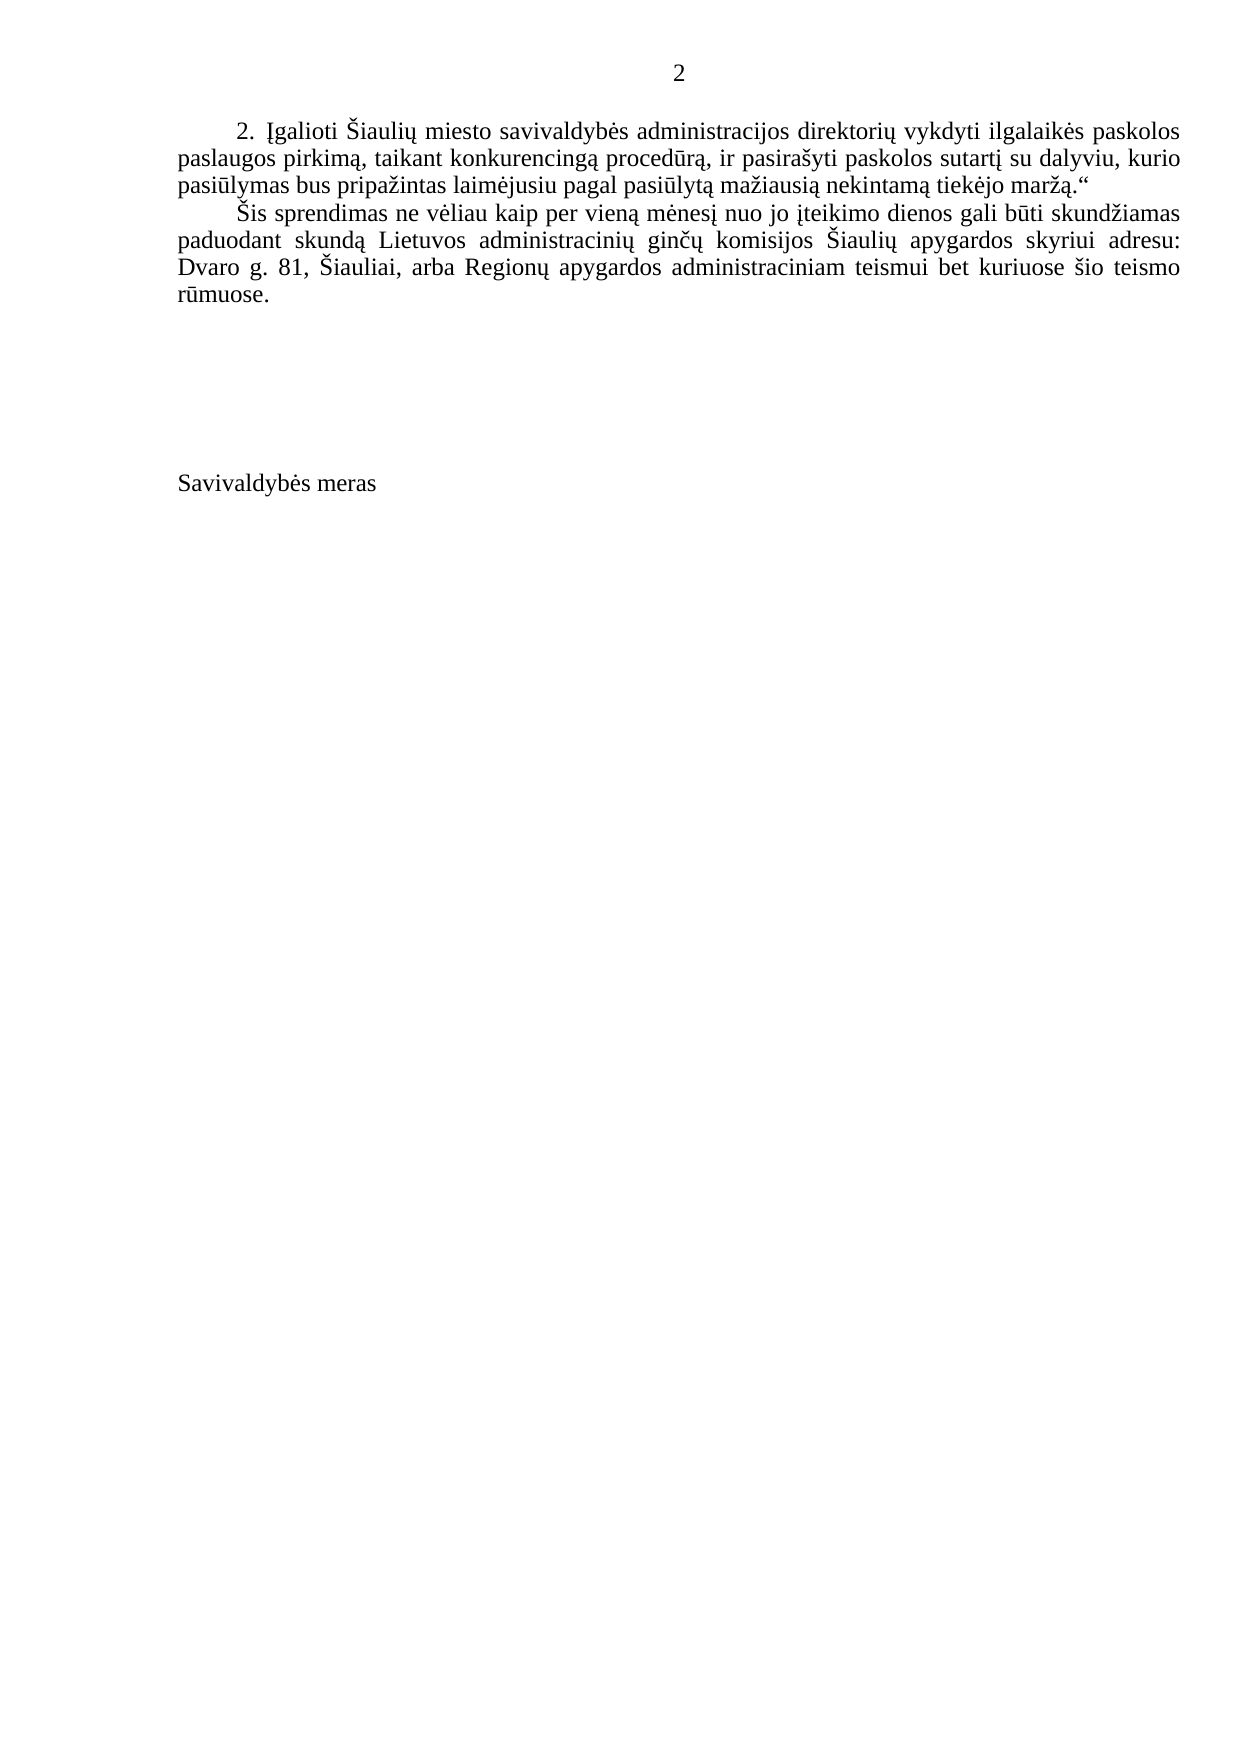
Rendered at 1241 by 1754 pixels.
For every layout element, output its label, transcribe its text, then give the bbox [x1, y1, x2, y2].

text Šis sprendimas ne vėliau kaip per vieną mėnesį nuo jo įteikimo dienos gali būti skundžiamas paduodant skundą Lietuvos administracinių ginčų komisijos Šiaulių apygardos skyriui adresu: Dvaro g. 81, Šiauliai, arba Regionų apygardos administraciniam teismui bet kuriuose šio teismo rūmuose. [177, 199, 1181, 308]
text 2. Įgalioti Šiaulių miesto savivaldybės administracijos direktorių vykdyti ilgalaikės paskolos paslaugos pirkimą, taikant konkurencingą procedūrą, ir pasirašyti paskolos sutartį su dalyviu, kurio pasiūlymas bus pripažintas laimėjusiu pagal pasiūlytą mažiausią nekintamą tiekėjo maržą.“ [177, 118, 1181, 199]
text Savivaldybės meras [177, 470, 1181, 497]
